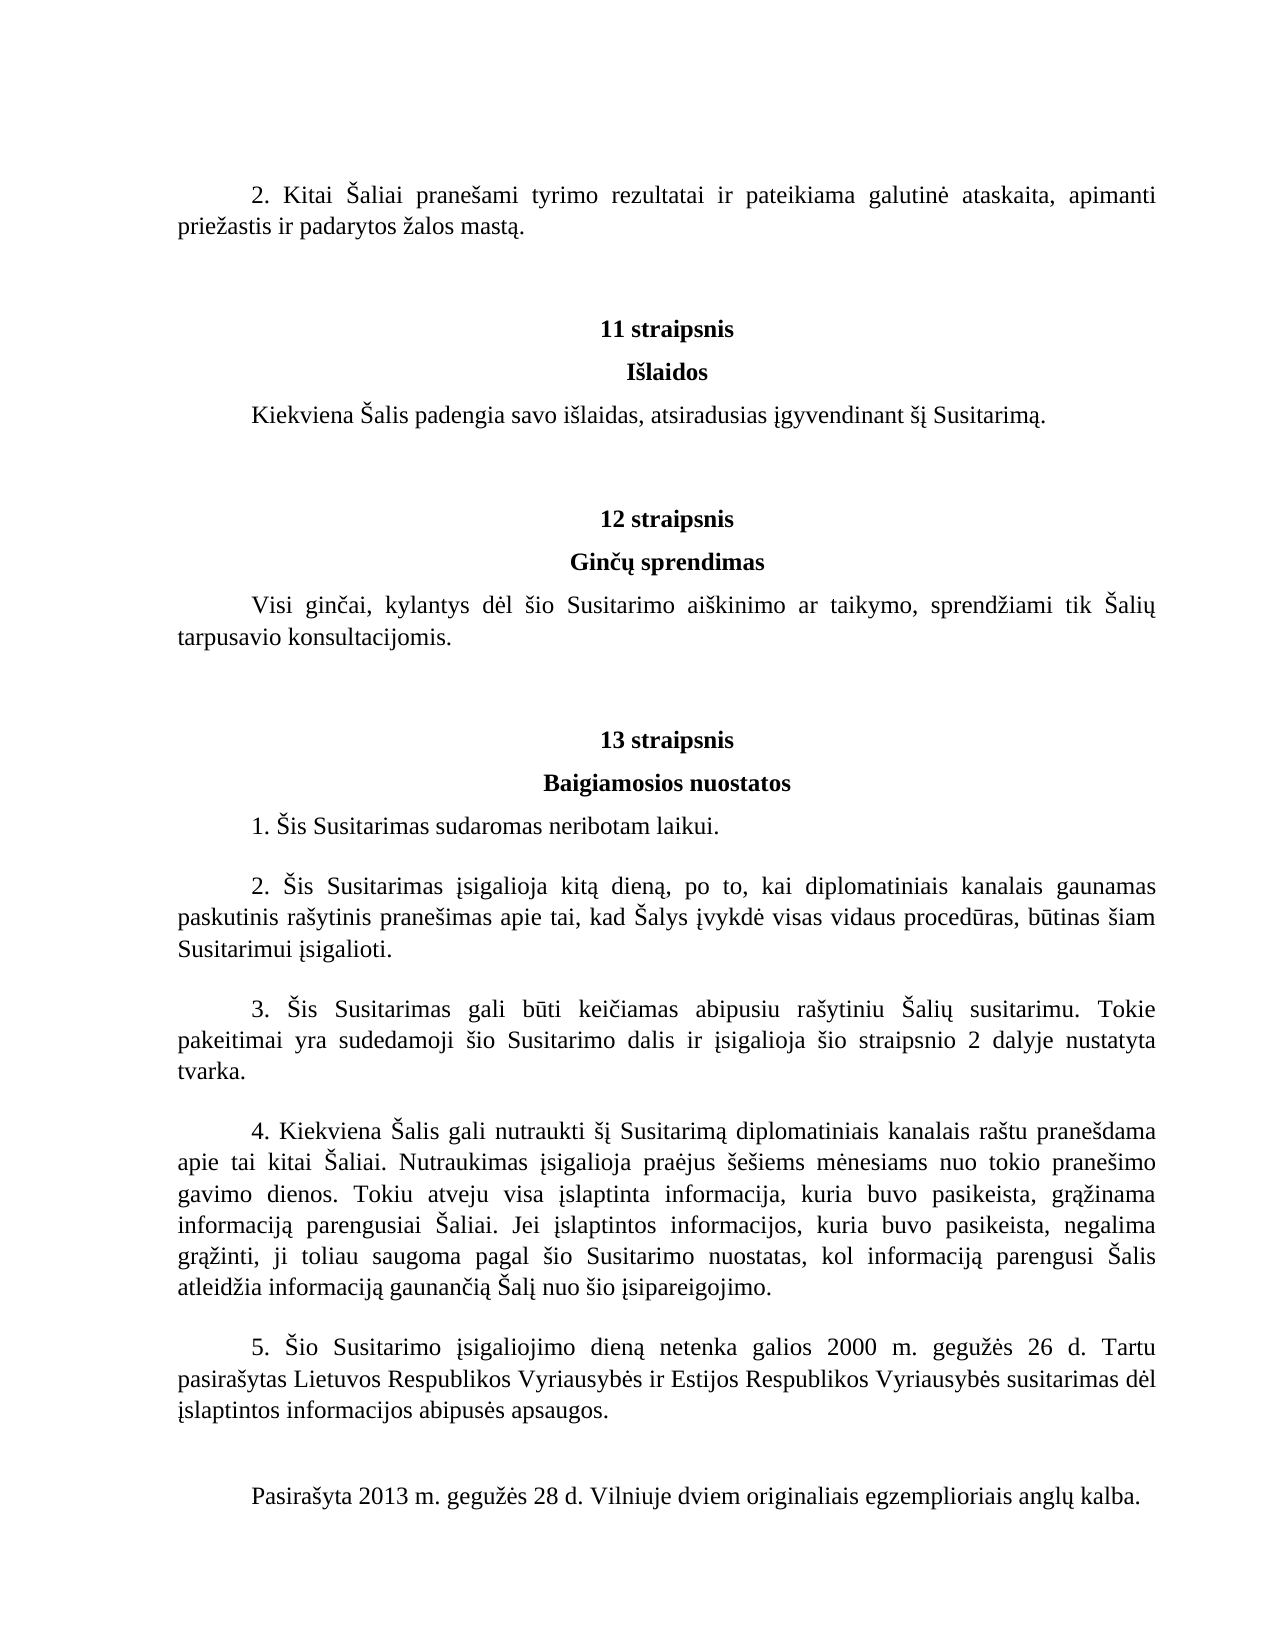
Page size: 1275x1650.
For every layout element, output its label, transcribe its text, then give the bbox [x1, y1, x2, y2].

text 1. Šis Susitarimas sudaromas neribotam laikui. [177, 809, 1157, 840]
text 4. Kiekviena Šalis gali nutraukti šį Susitarimą diplomatiniais kanalais raštu pranešdama apie tai kitai Šaliai. Nutraukimas įsigalioja praėjus šešiems mėnesiams nuo tokio pranešimo gavimo dienos. Tokiu atveju visa įslaptinta informacija, kuria buvo pasikeista, grąžinama informaciją parengusiai Šaliai. Jei įslaptintos informacijos, kuria buvo pasikeista, negalima grąžinti, ji toliau saugoma pagal šio Susitarimo nuostatas, kol informaciją parengusi Šalis atleidžia informaciją gaunančią Šalį nuo šio įsipareigojimo. [177, 1114, 1157, 1301]
text 12 straipsnis [177, 501, 1157, 533]
text Visi ginčai, kylantys dėl šio Susitarimo aiškinimo ar taikymo, sprendžiami tik Šalių tarpusavio konsultacijomis. [177, 588, 1157, 650]
text Pasirašyta 2013 m. gegužės 28 d. Vilniuje dviem originaliais egzemplioriais anglų kalba. [177, 1479, 1157, 1510]
text Išlaidos [177, 355, 1157, 386]
text 2. Šis Susitarimas įsigalioja kitą dieną, po to, kai diplomatiniais kanalais gaunamas paskutinis rašytinis pranešimas apie tai, kad Šalys įvykdė visas vidaus procedūras, būtinas šiam Susitarimui įsigalioti. [177, 869, 1157, 962]
text 11 straipsnis [177, 312, 1157, 343]
text Ginčų sprendimas [177, 544, 1157, 576]
text 5. Šio Susitarimo įsigaliojimo dieną netenka galios 2000 m. gegužės 26 d. Tartu pasirašytas Lietuvos Respublikos Vyriausybės ir Estijos Respublikos Vyriausybės susitarimas dėl įslaptintos informacijos abipusės apsaugos. [177, 1330, 1157, 1424]
text 13 straipsnis [177, 722, 1157, 753]
text 3. Šis Susitarimas gali būti keičiamas abipusiu rašytiniu Šalių susitarimu. Tokie pakeitimai yra sudedamoji šio Susitarimo dalis ir įsigalioja šio straipsnio 2 dalyje nustatyta tvarka. [177, 991, 1157, 1085]
text Baigiamosios nuostatos [177, 766, 1157, 797]
text 2. Kitai Šaliai pranešami tyrimo rezultatai ir pateikiama galutinė ataskaita, apimanti priežastis ir padarytos žalos mastą. [177, 177, 1157, 240]
text Kiekviena Šalis padengia savo išlaidas, atsiradusias įgyvendinant šį Susitarimą. [177, 398, 1157, 429]
